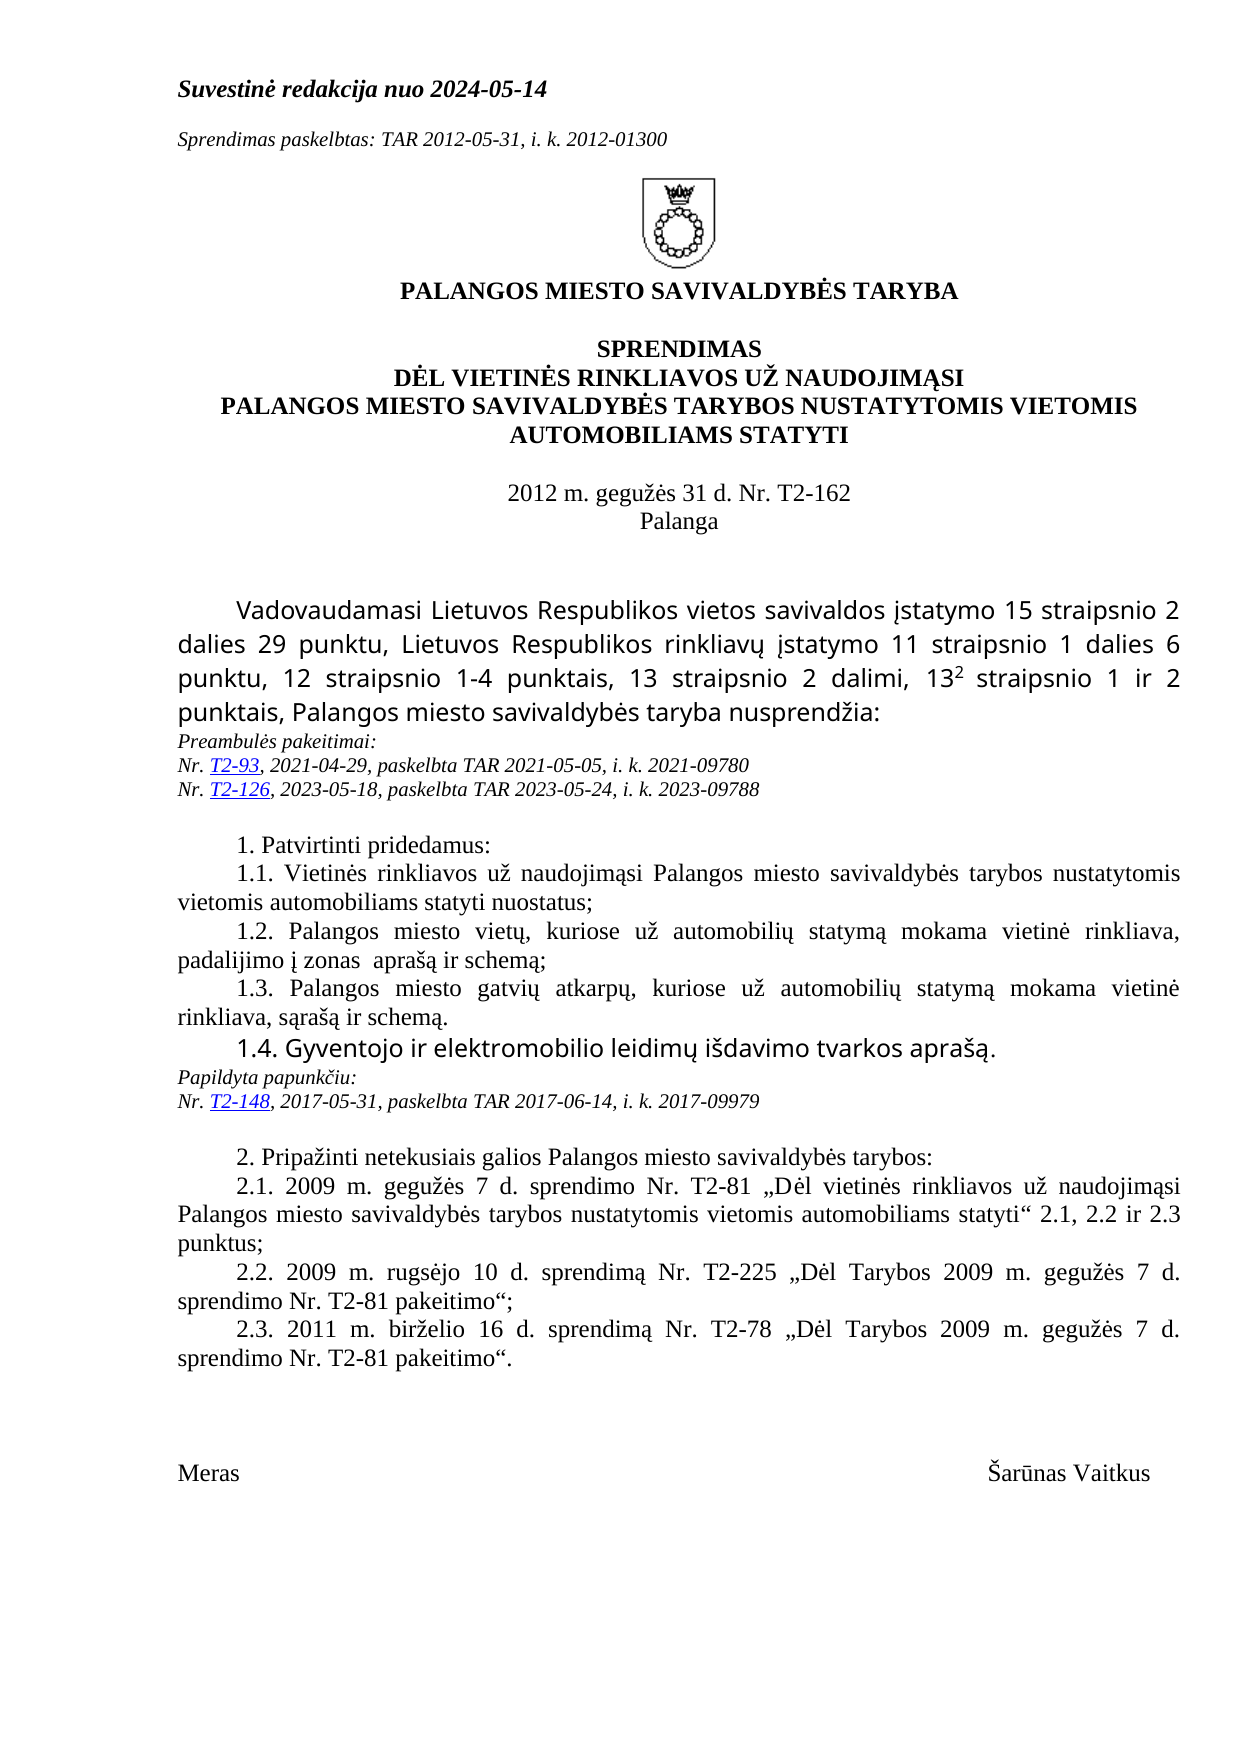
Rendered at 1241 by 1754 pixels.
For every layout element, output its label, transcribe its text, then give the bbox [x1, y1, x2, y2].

text 1.1. Vietinės rinkliavos už naudojimąsi Palangos miesto savivaldybės tarybos nustatytomis vietomis automobiliams statyti nuostatus; [177, 858, 1181, 916]
text 2. Pripažinti netekusiais galios Palangos miesto savivaldybės tarybos: [177, 1142, 1181, 1171]
text Meras Šarūnas Vaitkus [177, 1458, 1181, 1487]
text DĖL VIETINĖS RINKLIAVOS UŽ NAUDOJIMĄSI PALANGOS MIESTO SAVIVALDYBĖS TARYBOS NUSTATYTOMIS VIETOMIS AUTOMOBILIAMS STATYTI [177, 363, 1181, 449]
text 1.4. Gyventojo ir elektromobilio leidimų išdavimo tvarkos aprašą. [177, 1031, 1181, 1065]
text Papildyta papunkčiu: [177, 1065, 1181, 1089]
text 2.2. 2009 m. rugsėjo 10 d. sprendimą Nr. T2-225 „Dėl Tarybos 2009 m. gegužės 7 d. sprendimo Nr. T2-81 pakeitimo“; [177, 1257, 1181, 1314]
text Sprendimas paskelbtas: TAR 2012-05-31, i. k. 2012-01300 [177, 127, 1181, 151]
text Palanga [177, 506, 1181, 535]
text Preambulės pakeitimai: [177, 729, 1181, 753]
text Vadovaudamasi Lietuvos Respublikos vietos savivaldos įstatymo 15 straipsnio 2 dalies 29 punktu, Lietuvos Respublikos rinkliavų įstatymo 11 straipsnio 1 dalies 6 punktu, 12 straipsnio 1-4 punktais, 13 straipsnio 2 dalimi, 132 straipsnio 1 ir 2 punktais, Palangos miesto savivaldybės taryba nusprendžia: [177, 593, 1181, 729]
text Nr. T2-126, 2023-05-18, paskelbta TAR 2023-05-24, i. k. 2023-09788 [177, 777, 1181, 801]
text Suvestinė redakcija nuo 2024-05-14 [177, 74, 1181, 103]
text 2.3. 2011 m. birželio 16 d. sprendimą Nr. T2-78 „Dėl Tarybos 2009 m. gegužės 7 d. sprendimo Nr. T2-81 pakeitimo“. [177, 1314, 1181, 1372]
text SPRENDIMAS [177, 334, 1181, 363]
text 2.1. 2009 m. gegužės 7 d. sprendimo Nr. T2-81 „Dėl vietinės rinkliavos už naudojimąsi Palangos miesto savivaldybės tarybos nustatytomis vietomis automobiliams statyti“ 2.1, 2.2 ir 2.3 punktus; [177, 1171, 1181, 1257]
text 2012 m. gegužės 31 d. Nr. T2-162 [177, 478, 1181, 506]
text Nr. T2-148, 2017-05-31, paskelbta TAR 2017-06-14, i. k. 2017-09979 [177, 1089, 1181, 1113]
text 1. Patvirtinti pridedamus: [177, 830, 1181, 858]
text 1.3. Palangos miesto gatvių atkarpų, kuriose už automobilių statymą mokama vietinė rinkliava, sąrašą ir schemą. [177, 973, 1181, 1031]
text Nr. T2-93, 2021-04-29, paskelbta TAR 2021-05-05, i. k. 2021-09780 [177, 753, 1181, 777]
text 1.2. Palangos miesto vietų, kuriose už automobilių statymą mokama vietinė rinkliava, padalijimo į zonas aprašą ir schemą; [177, 916, 1181, 973]
text PALANGOS MIESTO SAVIVALDYBĖS TARYBA [177, 276, 1181, 305]
